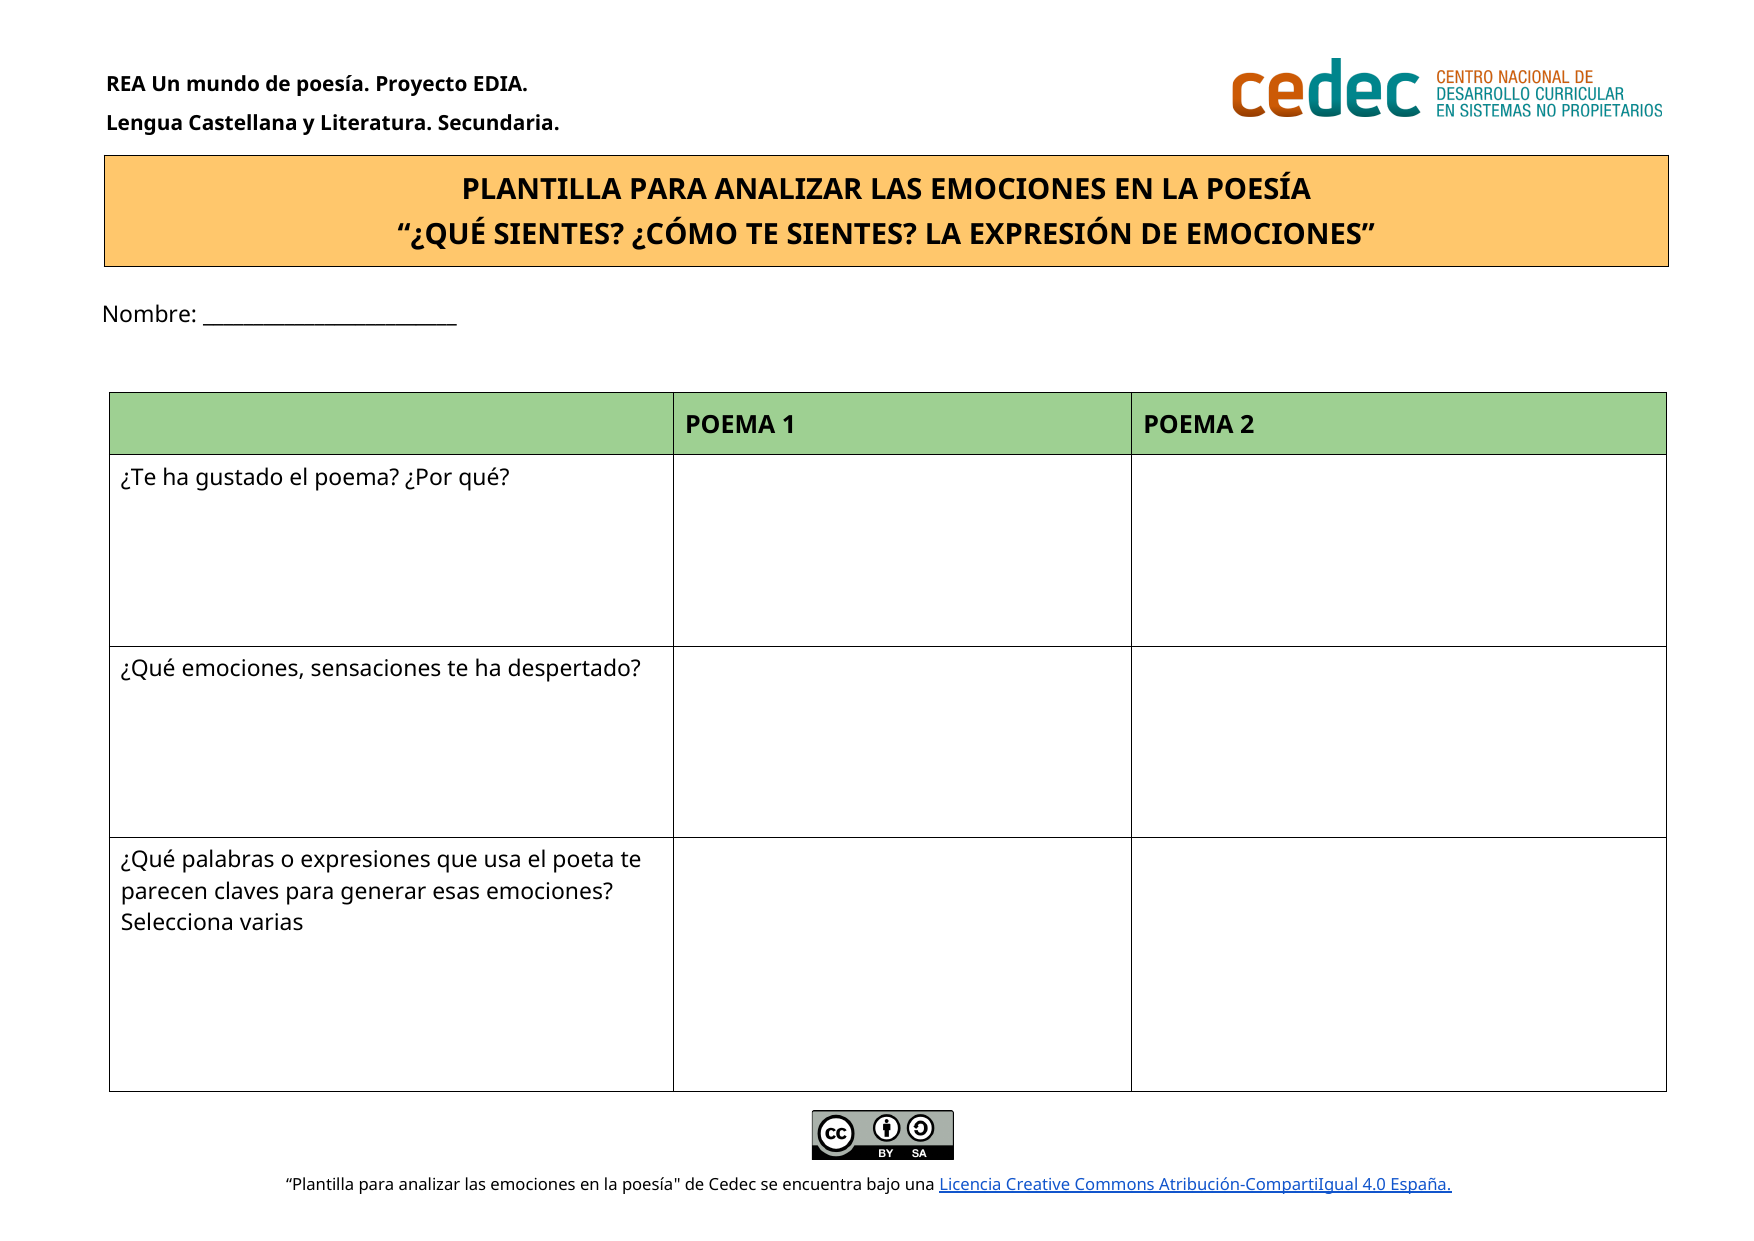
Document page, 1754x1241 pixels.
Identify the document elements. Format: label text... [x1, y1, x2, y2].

text Nombre: _________________________ [102, 298, 1677, 329]
picture [1232, 58, 1662, 117]
table_cell [674, 838, 1131, 1091]
table_header POEMA 2 [1132, 393, 1666, 454]
picture [811, 1110, 954, 1160]
table_cell [674, 455, 1131, 646]
table_cell [1132, 647, 1666, 837]
table_cell [1132, 838, 1666, 1091]
table_header PLANTILLA PARA ANALIZAR LAS EMOCIONES EN LA POESÍA “¿QUÉ SIENTES? ¿CÓMO TE SIENTES? LA EXPRESIÓN DE EMOCIONES” [105, 156, 1668, 266]
table_cell ¿Te ha gustado el poema? ¿Por qué? [110, 455, 673, 646]
table_header [110, 393, 673, 454]
table_cell [674, 647, 1131, 837]
table_cell ¿Qué emociones, sensaciones te ha despertado? [110, 647, 673, 837]
table_cell [1132, 455, 1666, 646]
table_header POEMA 1 [674, 393, 1131, 454]
table_cell ¿Qué palabras o expresiones que usa el poeta te parecen claves para generar esas emociones? Selecciona varias [110, 838, 673, 1091]
